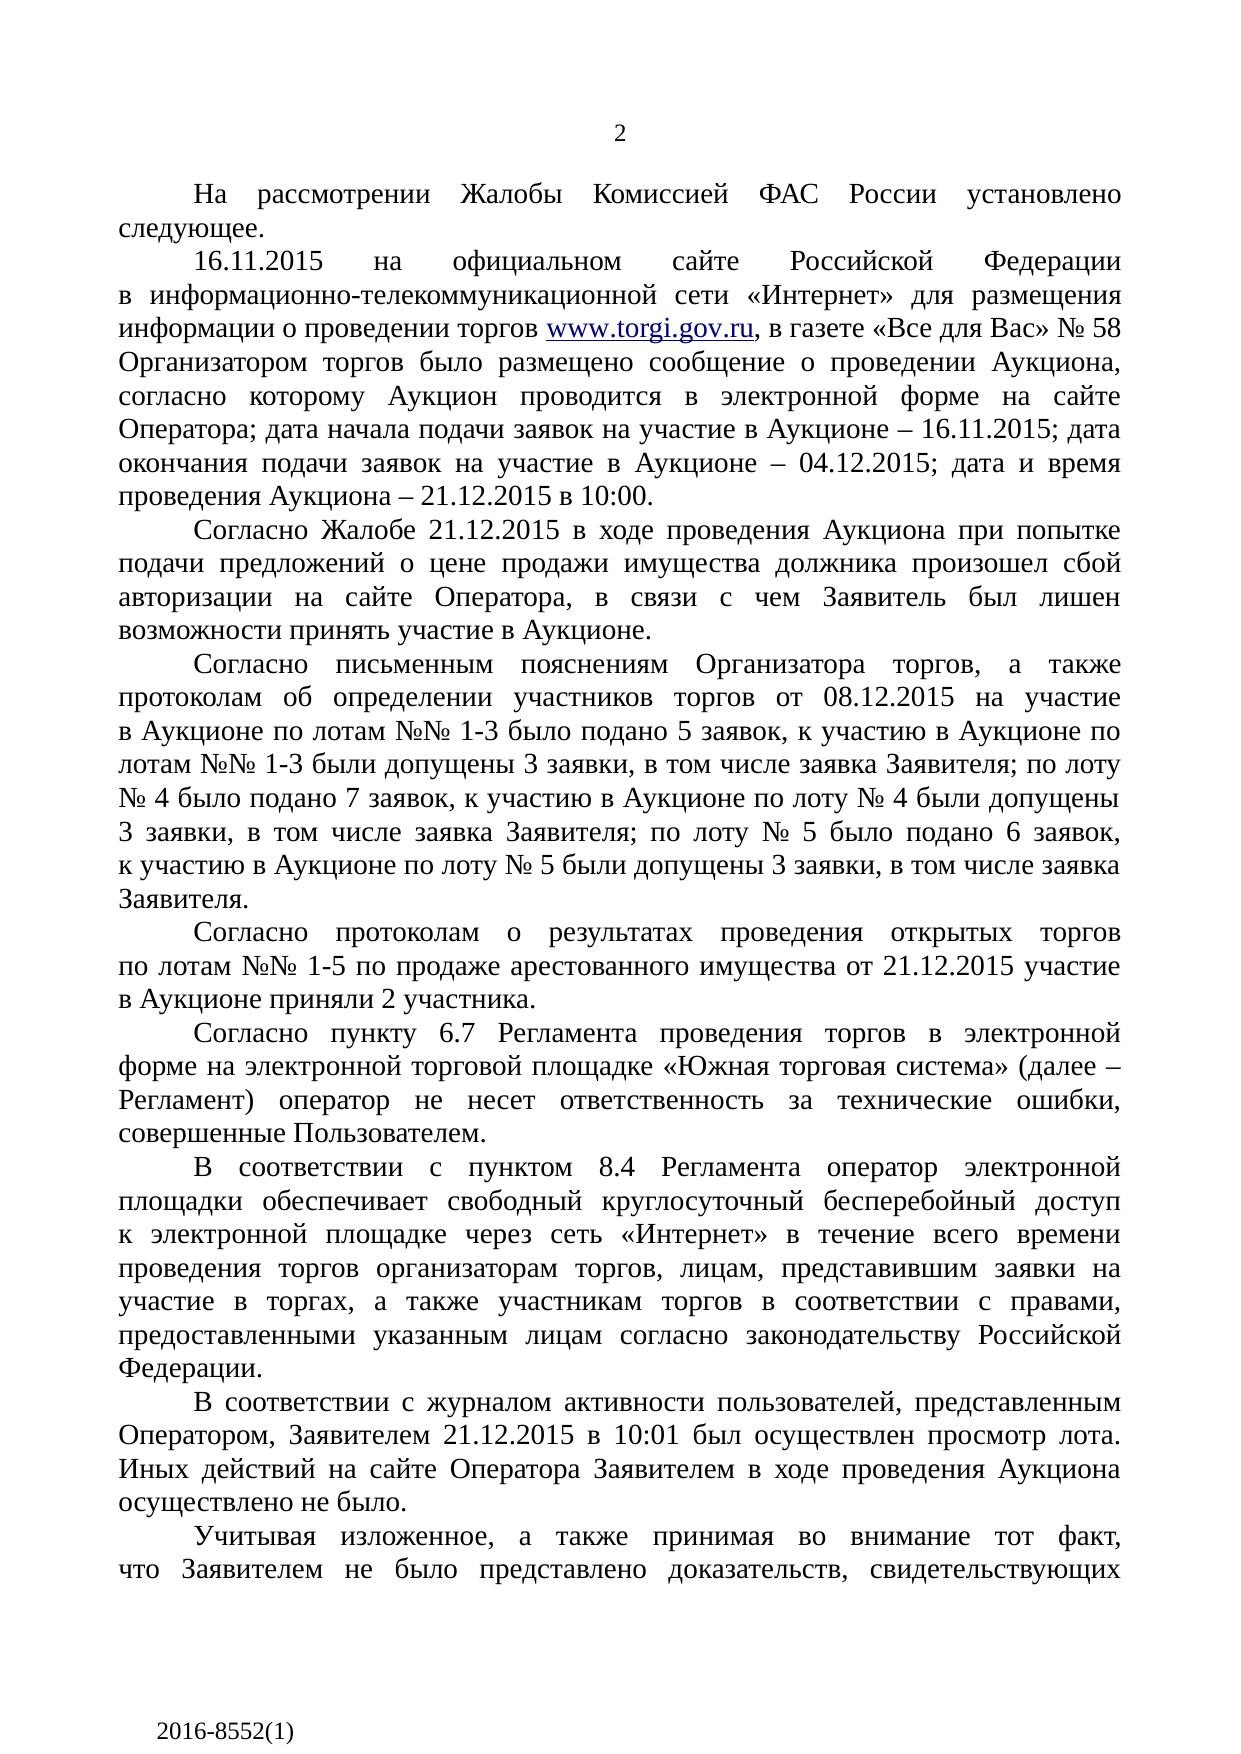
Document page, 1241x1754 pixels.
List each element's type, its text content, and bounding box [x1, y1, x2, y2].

text В соответствии с пунктом 8.4 Регламента оператор электронной площадки обеспечивает свободный круглосуточный бесперебойный доступ к электронной площадке через сеть «Интернет» в течение всего времени проведения торгов организаторам торгов, лицам, представившим заявки на участие в торгах, а также участникам торгов в соответствии с правами, предоставленными указанным лицам согласно законодательству Российской Федерации. [118, 1149, 1122, 1384]
text Учитывая изложенное, а также принимая во внимание тот факт, что Заявителем не было представлено доказательств, свидетельствующих [118, 1518, 1122, 1585]
text Согласно пункту 6.7 Регламента проведения торгов в электронной форме на электронной торговой площадке «Южная торговая система» (далее – Регламент) оператор не несет ответственность за технические ошибки, совершенные Пользователем. [118, 1015, 1122, 1149]
text Согласно протоколам о результатах проведения открытых торгов по лотам №№ 1-5 по продаже арестованного имущества от 21.12.2015 участие в Аукционе приняли 2 участника. [118, 914, 1122, 1015]
text Согласно письменным пояснениям Организатора торгов, а также протоколам об определении участников торгов от 08.12.2015 на участие в Аукционе по лотам №№ 1-3 было подано 5 заявок, к участию в Аукционе по лотам №№ 1-3 были допущены 3 заявки, в том числе заявка Заявителя; по лоту № 4 было подано 7 заявок, к участию в Аукционе по лоту № 4 были допущены 3 заявки, в том числе заявка Заявителя; по лоту № 5 было подано 6 заявок, к участию в Аукционе по лоту № 5 были допущены 3 заявки, в том числе заявка Заявителя. [118, 646, 1122, 914]
text 16.11.2015 на официальном сайте Российской Федерации в информационно-телекоммуникационной сети «Интернет» для размещения информации о проведении торгов www.torgi.gov.ru, в газете «Все для Вас» № 58 Организатором торгов было размещено сообщение о проведении Аукциона, согласно которому Аукцион проводится в электронной форме на сайте Оператора; дата начала подачи заявок на участие в Аукционе – 16.11.2015; дата окончания подачи заявок на участие в Аукционе – 04.12.2015; дата и время проведения Аукциона – 21.12.2015 в 10:00. [118, 243, 1122, 512]
text На рассмотрении Жалобы Комиссией ФАС России установлено следующее. [118, 176, 1122, 243]
text В соответствии с журналом активности пользователей, представленным Оператором, Заявителем 21.12.2015 в 10:01 был осуществлен просмотр лота. Иных действий на сайте Оператора Заявителем в ходе проведения Аукциона осуществлено не было. [118, 1384, 1122, 1518]
text Согласно Жалобе 21.12.2015 в ходе проведения Аукциона при попытке подачи предложений о цене продажи имущества должника произошел сбой авторизации на сайте Оператора, в связи с чем Заявитель был лишен возможности принять участие в Аукционе. [118, 512, 1122, 646]
